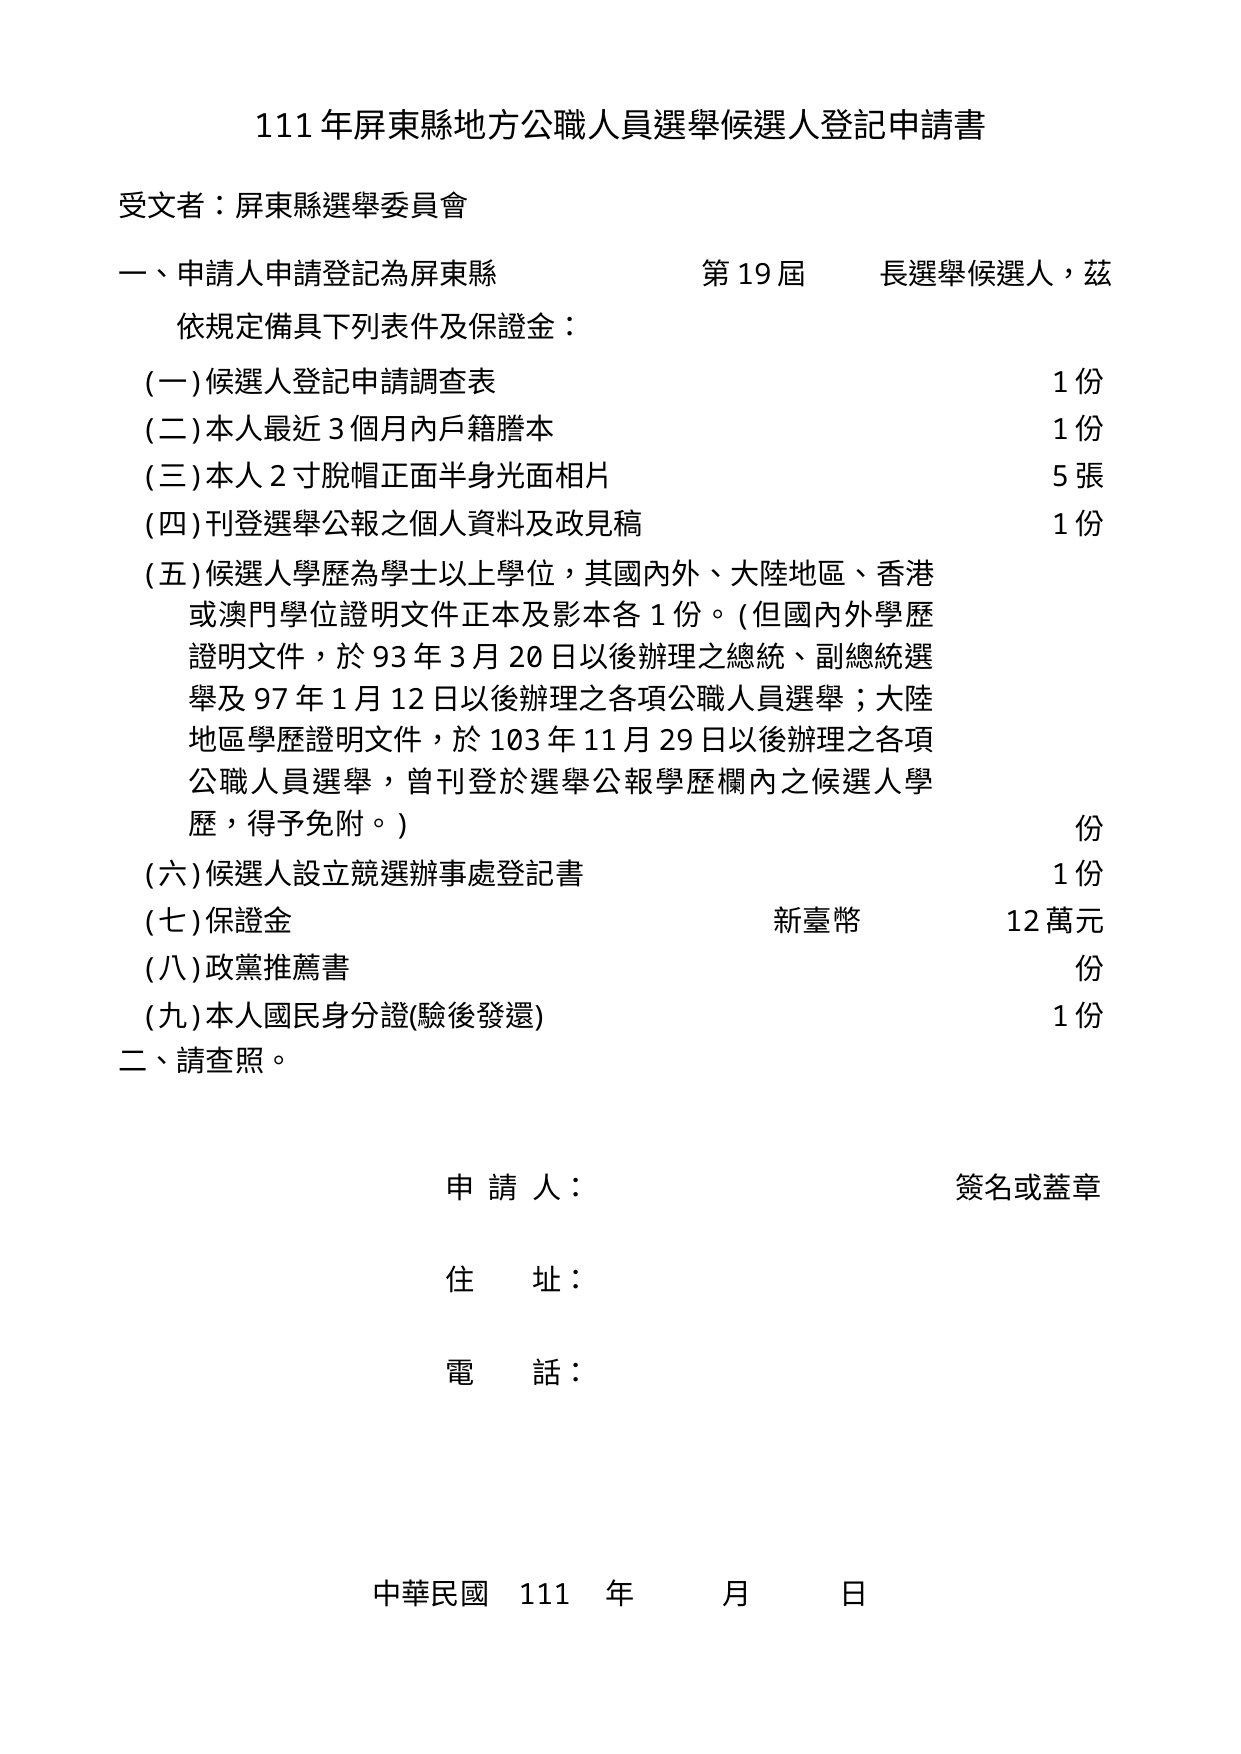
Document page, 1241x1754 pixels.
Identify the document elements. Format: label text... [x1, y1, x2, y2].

table_header 1份 [946, 356, 1115, 403]
table_cell 份 [946, 545, 1115, 848]
text 電 話： [445, 1349, 1122, 1392]
table_cell (五)候選人學歷為學士以上學位，其國內外、大陸地區、香港或澳門學位證明文件正本及影本各1份。(但國內外學歷證明文件，於93年3月20日以後辦理之總統、副總統選舉及97年1月12日以後辦理之各項公職人員選舉；大陸地區學歷證明文件，於103年11月29日以後辦理之各項公職人員選舉，曾刊登於選舉公報學歷欄內之候選人學歷，得予免附。) [129, 545, 946, 848]
table_cell (六)候選人設立競選辦事處登記書 [129, 848, 946, 895]
table_cell 1份 [946, 498, 1115, 545]
text 111年屏東縣地方公職人員選舉候選人登記申請書 [118, 99, 1122, 147]
table_cell 1份 [946, 990, 1115, 1037]
table_cell 份 [946, 943, 1115, 990]
table_cell 12萬元 [946, 895, 1115, 943]
table_cell (九)本人國民身分證(驗後發還) [129, 990, 946, 1037]
table_cell (七)保證金 新臺幣 [129, 895, 946, 943]
text 二、請查照。 [118, 1037, 1122, 1079]
table_cell 5張 [946, 451, 1115, 498]
table_cell (二)本人最近3個月內戶籍謄本 [129, 403, 946, 451]
text 住 址： [445, 1257, 1122, 1299]
table_cell (三)本人2寸脫帽正面半身光面相片 [129, 451, 946, 498]
table_cell 1份 [946, 403, 1115, 451]
text 中華民國 111 年 月 日 [118, 1571, 1122, 1613]
table_cell (四)刊登選舉公報之個人資料及政見稿 [129, 498, 946, 545]
text 一、申請人申請登記為屏東縣 第19屆 長選舉候選人，茲依規定備具下列表件及保證金： [118, 250, 1122, 345]
text 受文者：屏東縣選舉委員會 [118, 183, 1122, 225]
table_cell 1份 [946, 848, 1115, 895]
table_cell (八)政黨推薦書 [129, 943, 946, 990]
table_header (一)候選人登記申請調查表 [129, 356, 946, 403]
text 申 請 人： 簽名或蓋章 [445, 1165, 1122, 1207]
